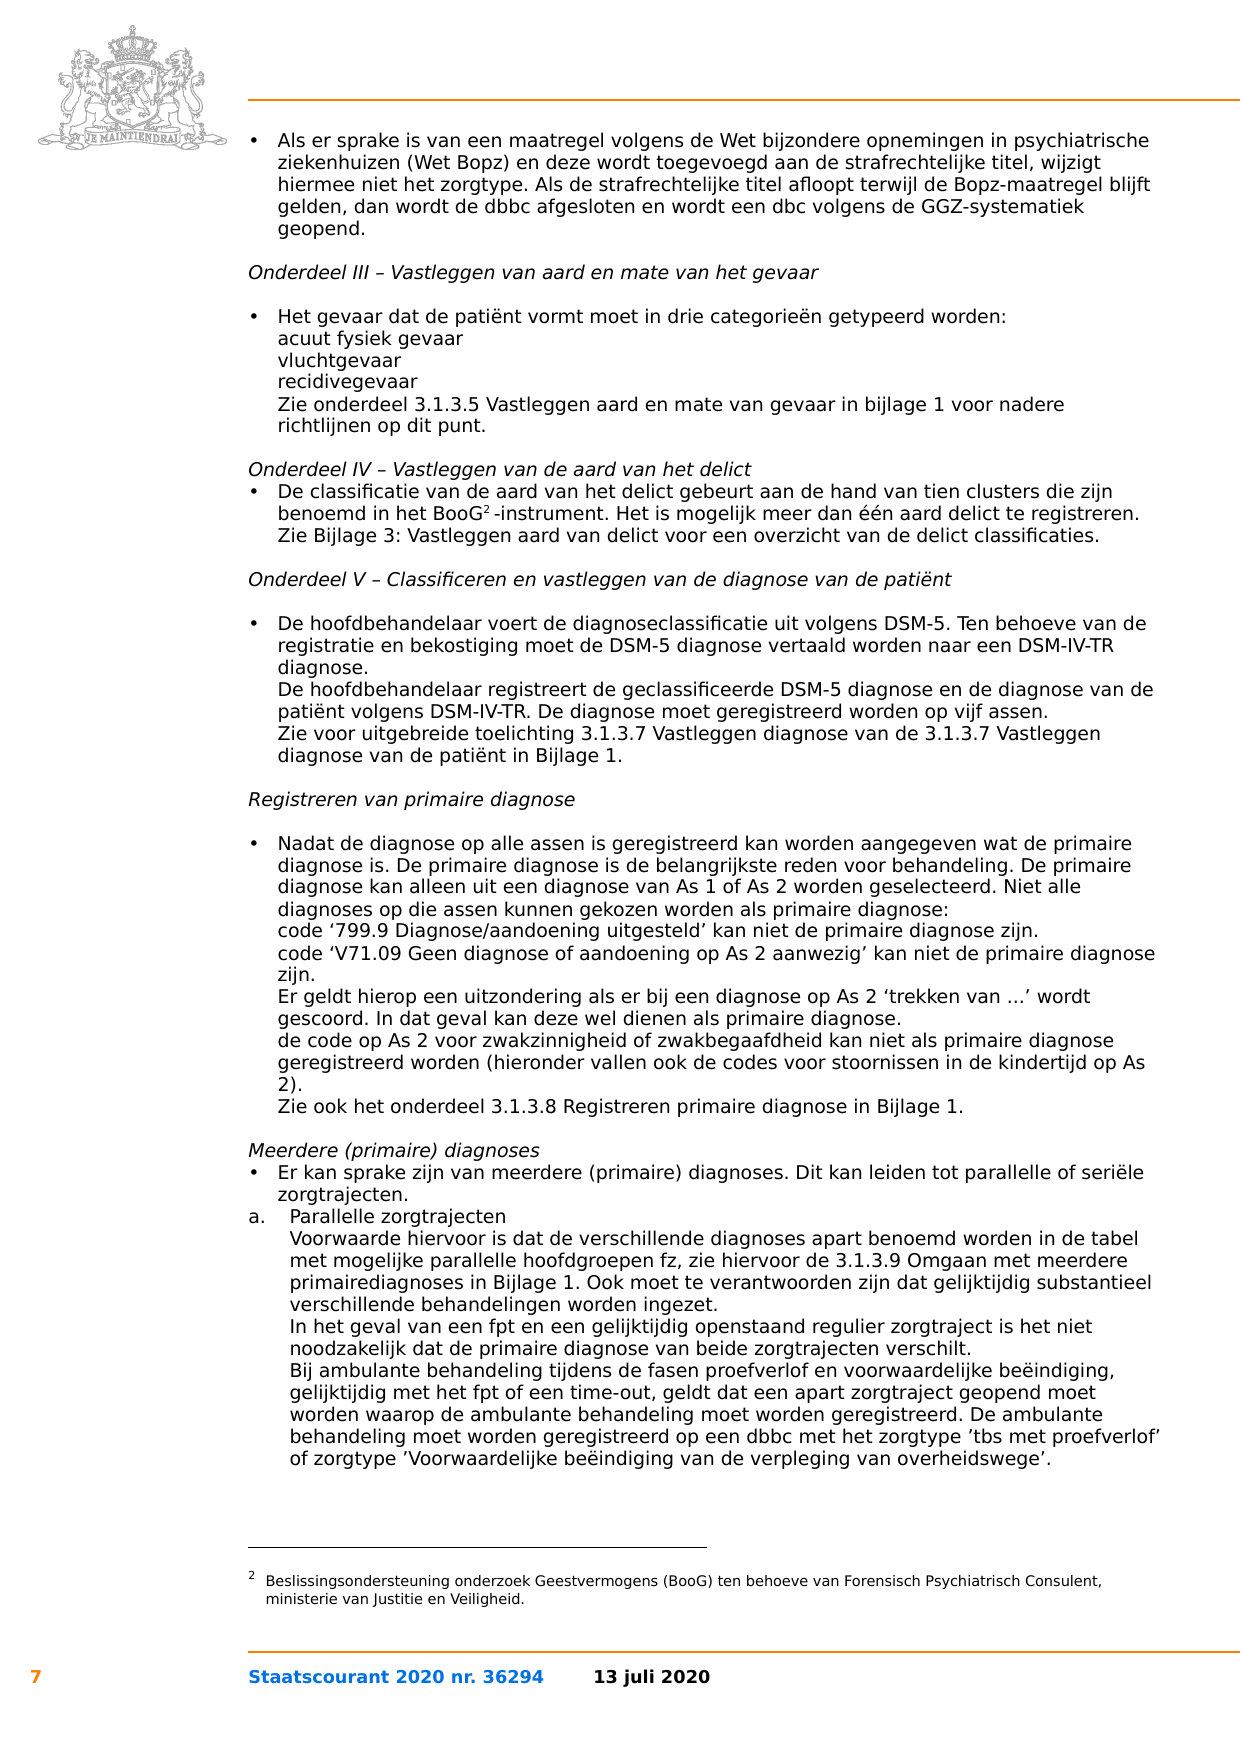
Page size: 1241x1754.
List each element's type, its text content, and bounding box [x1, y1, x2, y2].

text • Als er sprake is van een maatregel volgens de Wet bijzondere opnemingen in psychiatrische ziekenhuizen (Wet Bopz) en deze wordt toegevoegd aan de strafrechtelijke titel, wijzigt hiermee niet het zorgtype. Als de strafrechtelijke titel afloopt terwijl de Bopz-maatregel blijft gelden, dan wordt de dbbc afgesloten en wordt een dbc volgens de GGZ-systematiek geopend. [248, 130, 1163, 240]
text Er geldt hierop een uitzondering als er bij een diagnose op As 2 ‘trekken van ...’ wordt gescoord. In dat geval kan deze wel dienen als primaire diagnose. [277, 986, 1163, 1030]
text Voorwaarde hiervoor is dat de verschillende diagnoses apart benoemd worden in de tabel met mogelijke parallelle hoofdgroepen fz, zie hiervoor de 3.1.3.9 Omgaan met meerdere primairediagnoses in Bijlage 1. Ook moet te verantwoorden zijn dat gelijktijdig substantieel verschillende behandelingen worden ingezet. [289, 1228, 1163, 1316]
text Zie onderdeel 3.1.3.5 Vastleggen aard en mate van gevaar in bijlage 1 voor nadere richtlijnen op dit punt. [277, 393, 1163, 437]
text • Nadat de diagnose op alle assen is geregistreerd kan worden aangegeven wat de primaire diagnose is. De primaire diagnose is de belangrijkste reden voor behandeling. De primaire diagnose kan alleen uit een diagnose van As 1 of As 2 worden geselecteerd. Niet alle diagnoses op die assen kunnen gekozen worden als primaire diagnose: [248, 832, 1163, 920]
subtitle Registreren van primaire diagnose [248, 789, 1163, 811]
text De hoofdbehandelaar registreert de geclassificeerde DSM-5 diagnose en de diagnose van de patiënt volgens DSM-IV-TR. De diagnose moet geregistreerd worden op vijf assen. [277, 679, 1163, 723]
subtitle Onderdeel IV – Vastleggen van de aard van het delict [248, 459, 1163, 481]
text code ‘799.9 Diagnose/aandoening uitgesteld’ kan niet de primaire diagnose zijn. [277, 920, 1163, 942]
text • De classificatie van de aard van het delict gebeurt aan de hand van tien clusters die zijn benoemd in het BooG-instrument. Het is mogelijk meer dan één aard delict te registreren. [248, 481, 1163, 525]
subtitle Onderdeel V – Classificeren en vastleggen van de diagnose van de patiënt [248, 569, 1163, 591]
text code ‘V71.09 Geen diagnose of aandoening op As 2 aanwezig’ kan niet de primaire diagnose zijn. [277, 942, 1163, 986]
text vluchtgevaar [277, 349, 1163, 371]
text Zie Bijlage 3: Vastleggen aard van delict voor een overzicht van de delict classificaties. [277, 525, 1163, 547]
text Beslissingsondersteuning onderzoek Geestvermogens (BooG) ten behoeve van Forensisch Psychiatrisch Consulent, ministerie van Justitie en Veiligheid. [248, 1569, 1163, 1608]
text acuut fysiek gevaar [277, 327, 1163, 349]
subtitle Meerdere (primaire) diagnoses [248, 1140, 1163, 1162]
text • De hoofdbehandelaar voert de diagnoseclassificatie uit volgens DSM-5. Ten behoeve van de registratie en bekostiging moet de DSM-5 diagnose vertaald worden naar een DSM-IV-TR diagnose. [248, 613, 1163, 679]
text • Het gevaar dat de patiënt vormt moet in drie categorieën getypeerd worden: [248, 306, 1163, 327]
text • Er kan sprake zijn van meerdere (primaire) diagnoses. Dit kan leiden tot parallelle of seriële zorgtrajecten. [248, 1162, 1163, 1206]
text In het geval van een fpt en een gelijktijdig openstaand regulier zorgtraject is het niet noodzakelijk dat de primaire diagnose van beide zorgtrajecten verschilt. [289, 1316, 1163, 1360]
text Zie ook het onderdeel 3.1.3.8 Registreren primaire diagnose in Bijlage 1. [277, 1096, 1163, 1118]
text de code op As 2 voor zwakzinnigheid of zwakbegaafdheid kan niet als primaire diagnose geregistreerd worden (hieronder vallen ook de codes voor stoornissen in de kindertijd op As 2). [277, 1030, 1163, 1096]
text a. Parallelle zorgtrajecten [248, 1206, 1163, 1228]
text Bij ambulante behandeling tijdens de fasen proefverlof en voorwaardelijke beëindiging, gelijktijdig met het fpt of een time-out, geldt dat een apart zorgtraject geopend moet worden waarop de ambulante behandeling moet worden geregistreerd. De ambulante behandeling moet worden geregistreerd op een dbbc met het zorgtype ’tbs met proefverlof’ of zorgtype ’Voorwaardelijke beëindiging van de verpleging van overheidswege’. [289, 1360, 1163, 1470]
subtitle Onderdeel III – Vastleggen van aard en mate van het gevaar [248, 262, 1163, 284]
picture [38, 25, 227, 150]
text recidivegevaar [277, 371, 1163, 393]
text Zie voor uitgebreide toelichting 3.1.3.7 Vastleggen diagnose van de 3.1.3.7 Vastleggen diagnose van de patiënt in Bijlage 1. [277, 723, 1163, 767]
